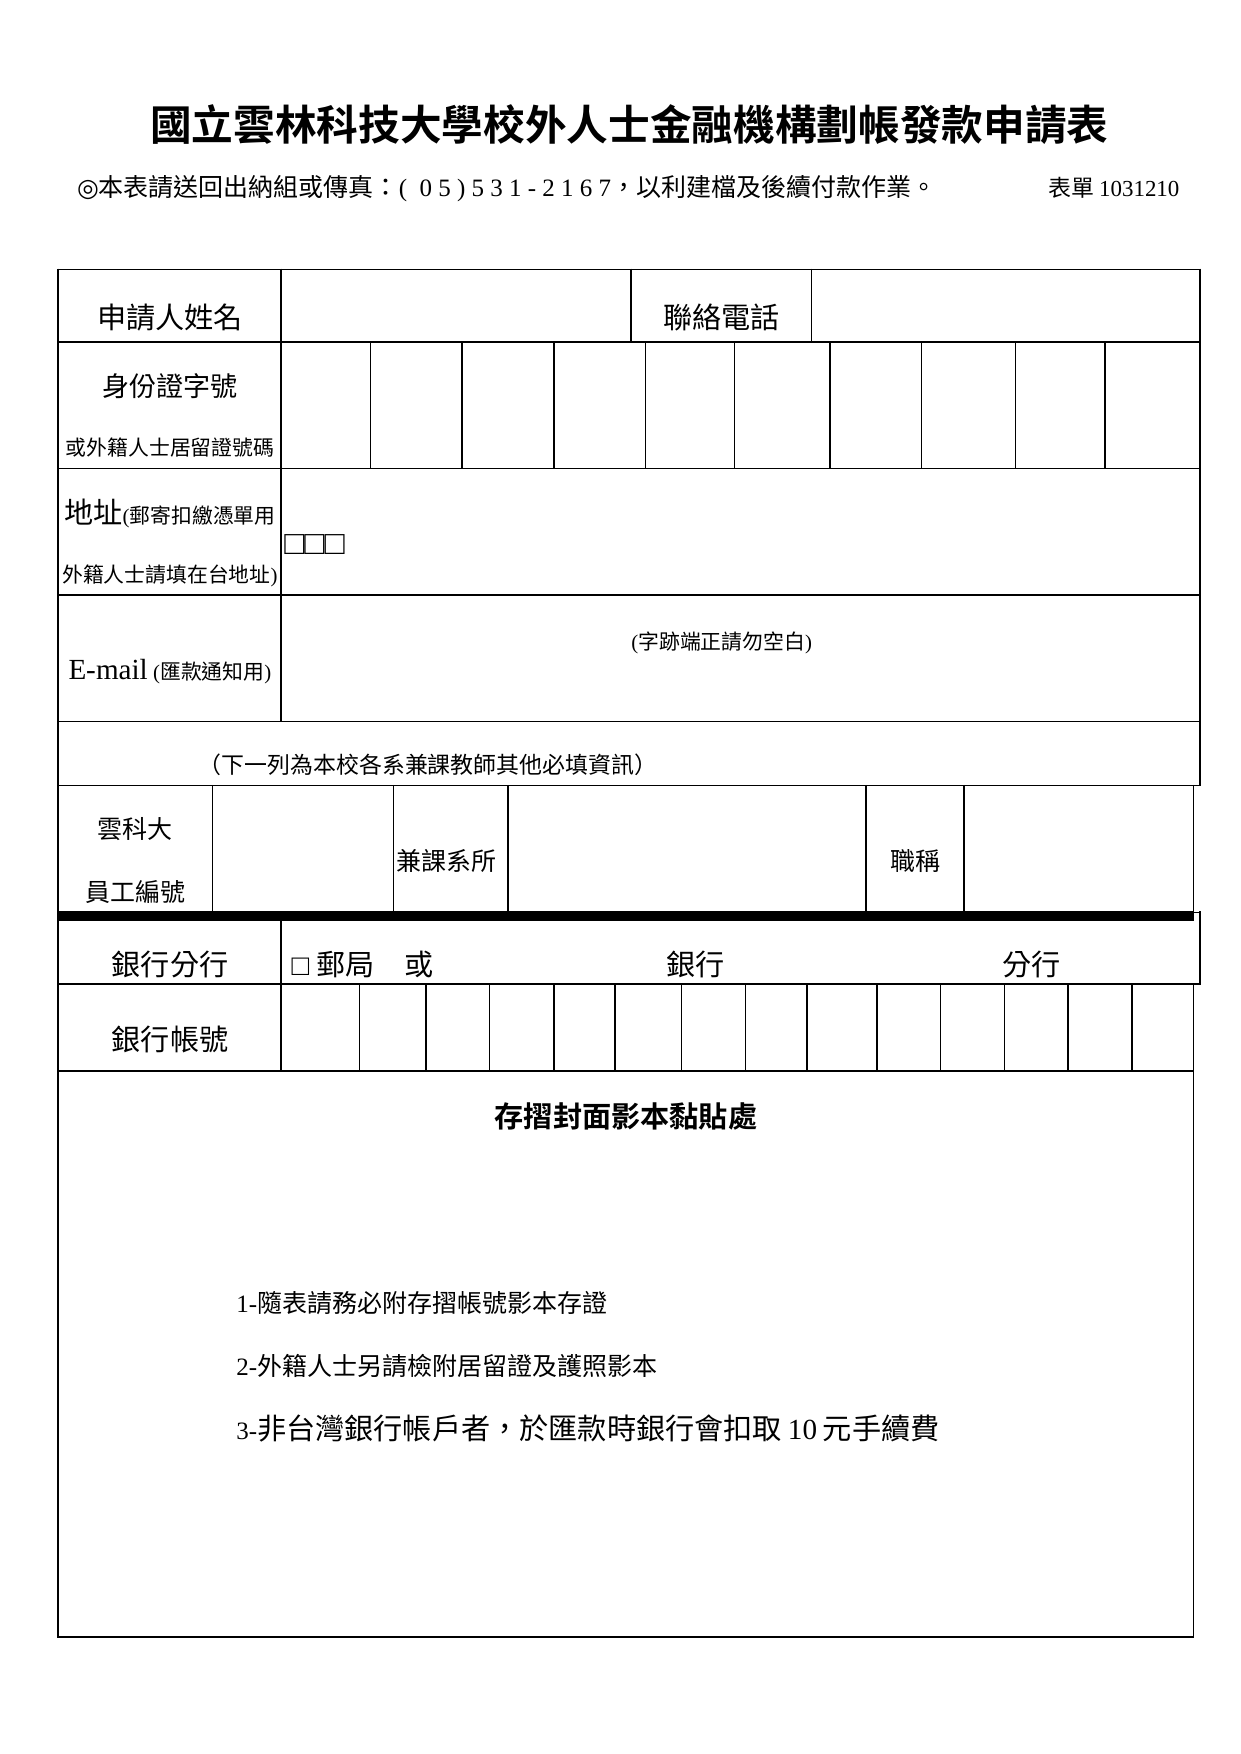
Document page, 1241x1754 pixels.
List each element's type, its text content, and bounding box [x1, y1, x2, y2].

table_cell [463, 343, 553, 468]
table_cell [213, 786, 393, 911]
table_cell E-mail (匯款通知用) [59, 596, 280, 721]
table_cell [1194, 985, 1200, 1070]
table_header [282, 270, 630, 341]
table_cell 地址(郵寄扣繳憑單用外籍人士請填在台地址) [59, 469, 280, 594]
table_cell [1069, 985, 1131, 1070]
table_cell [878, 985, 940, 1070]
table_cell [371, 343, 461, 468]
table_cell [735, 343, 829, 468]
table_cell 職稱 [867, 786, 963, 911]
table_cell □ 郵局 或 銀行 分行 [282, 913, 1199, 983]
table_cell 銀行帳號 [59, 985, 280, 1070]
table_cell [941, 985, 1004, 1070]
table_cell 銀行分行 [59, 921, 280, 983]
table_cell [1194, 786, 1200, 911]
table_header 聯絡電話 [632, 270, 811, 341]
table_cell [282, 985, 359, 1070]
table_cell [1005, 985, 1067, 1070]
table_cell [831, 343, 921, 468]
table_cell 存摺封面影本黏貼處 1-隨表請務必附存摺帳號影本存證 2-外籍人士另請檢附居留證及護照影本 3-非台灣銀行帳戶者，於匯款時銀行會扣取10元手續費 [59, 1072, 1193, 1636]
table_cell [360, 985, 425, 1070]
text ◎本表請送回出納組或傳真：( 0 5 ) 5 3 1 - 2 1 6 7，以利建檔及後續付款作業。 表單1031210 [77, 143, 1181, 206]
table_cell 兼課系所 [394, 786, 507, 911]
text 國立雲林科技大學校外人士金融機構劃帳發款申請表 [77, 81, 1181, 143]
table_cell [616, 985, 681, 1070]
table_cell [922, 343, 1015, 468]
table_cell [1133, 985, 1193, 1070]
table_cell [1194, 1070, 1200, 1636]
table_cell [682, 985, 745, 1070]
table_cell [646, 343, 734, 468]
table_cell [555, 985, 614, 1070]
table_cell (字跡端正請勿空白) [282, 596, 1199, 721]
table_header [812, 270, 1199, 341]
table_cell [808, 985, 876, 1070]
table_cell [1106, 343, 1199, 468]
table_cell [509, 786, 865, 911]
table_header 申請人姓名 [59, 270, 280, 341]
table_cell [282, 343, 370, 468]
table_cell 雲科大 員工編號 [59, 786, 212, 911]
table_cell [746, 985, 806, 1070]
table_cell [490, 985, 553, 1070]
table_cell [1016, 343, 1104, 468]
table_cell [555, 343, 645, 468]
table_cell 身份證字號 或外籍人士居留證號碼 [59, 343, 280, 468]
table_cell （下一列為本校各系兼課教師其他必填資訊） [59, 722, 1199, 785]
table_cell [965, 786, 1193, 911]
table_cell [427, 985, 489, 1070]
table_cell □□□ [282, 469, 1199, 594]
